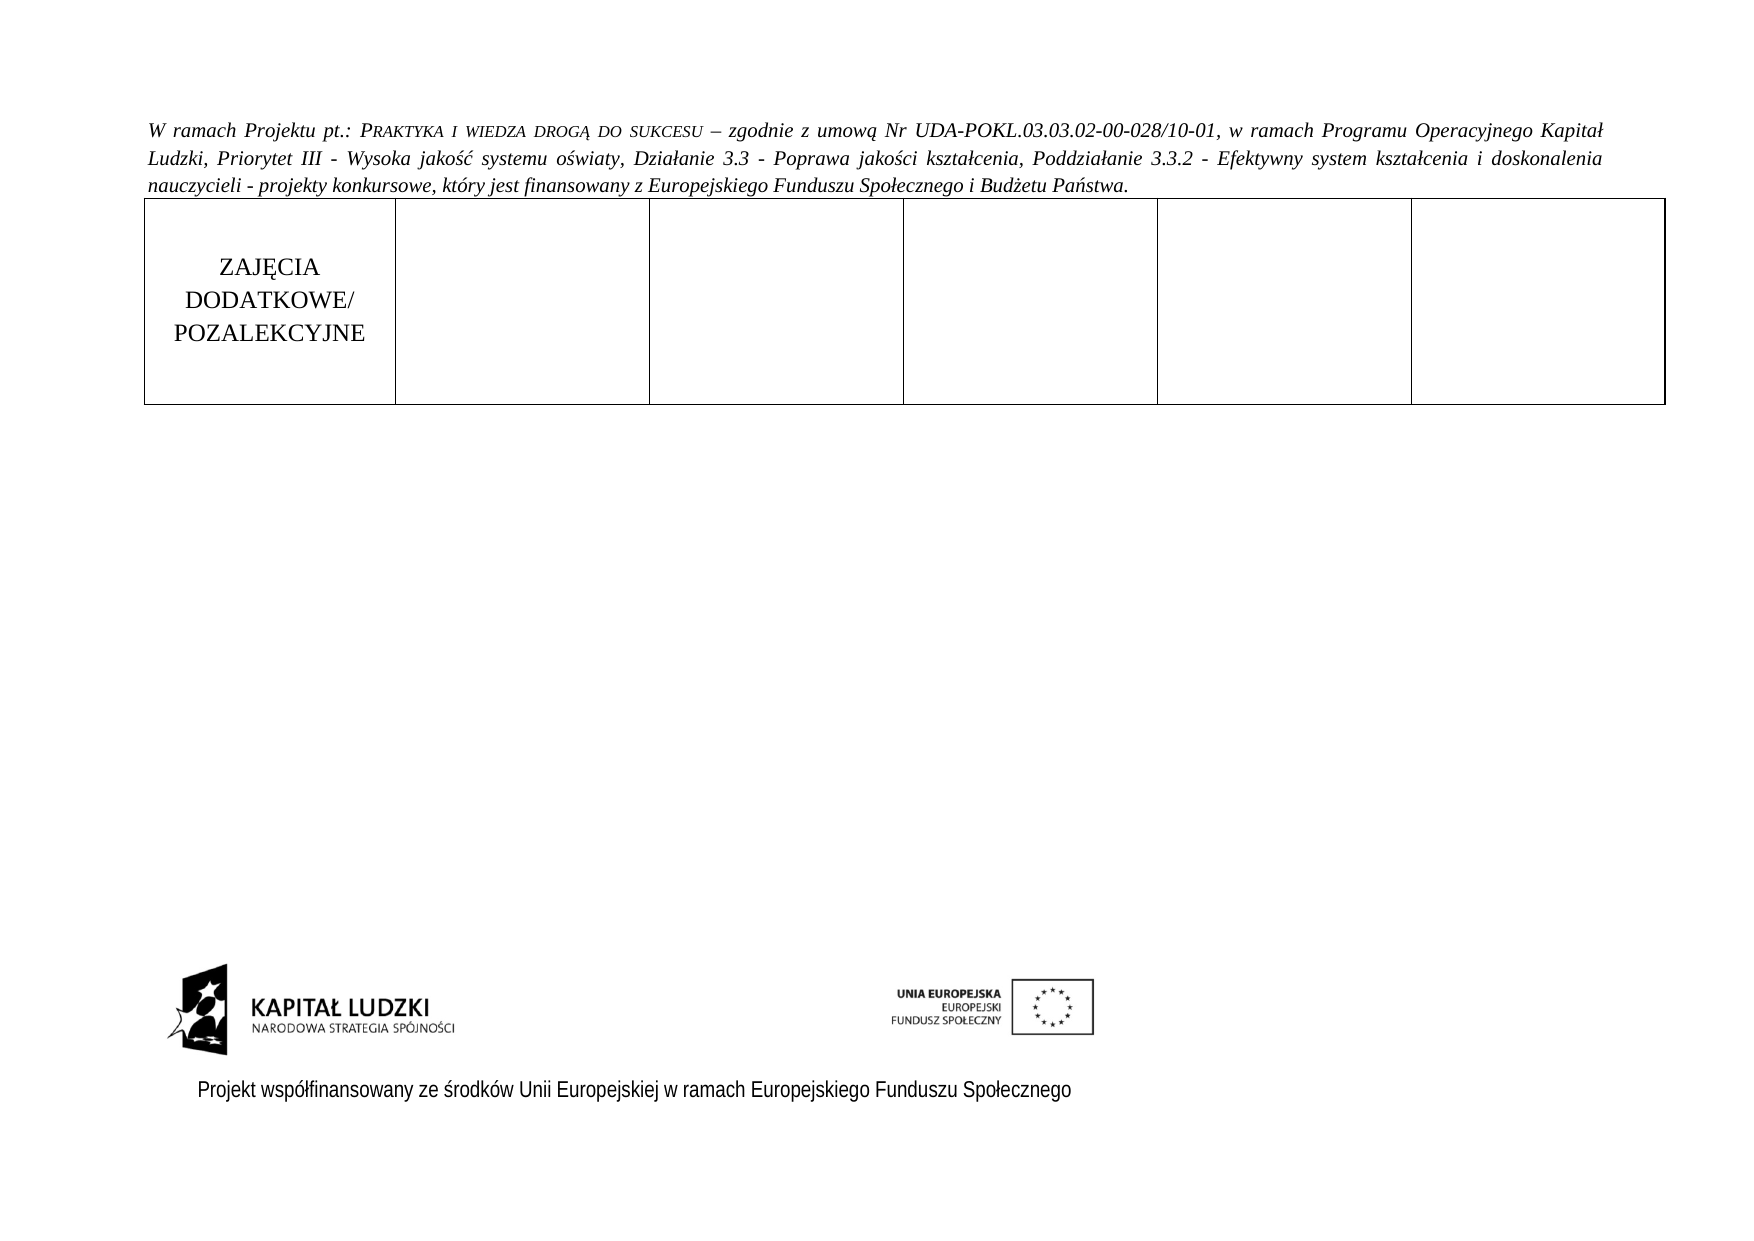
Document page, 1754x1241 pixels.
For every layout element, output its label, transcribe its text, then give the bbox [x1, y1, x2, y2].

table_cell [396, 199, 649, 404]
table_cell [1158, 199, 1411, 404]
table_cell [650, 199, 903, 404]
table_cell ZAJĘCIA DODATKOWE/ POZALEKCYJNE [145, 199, 395, 404]
table_cell [1412, 199, 1664, 404]
table_cell [904, 199, 1157, 404]
